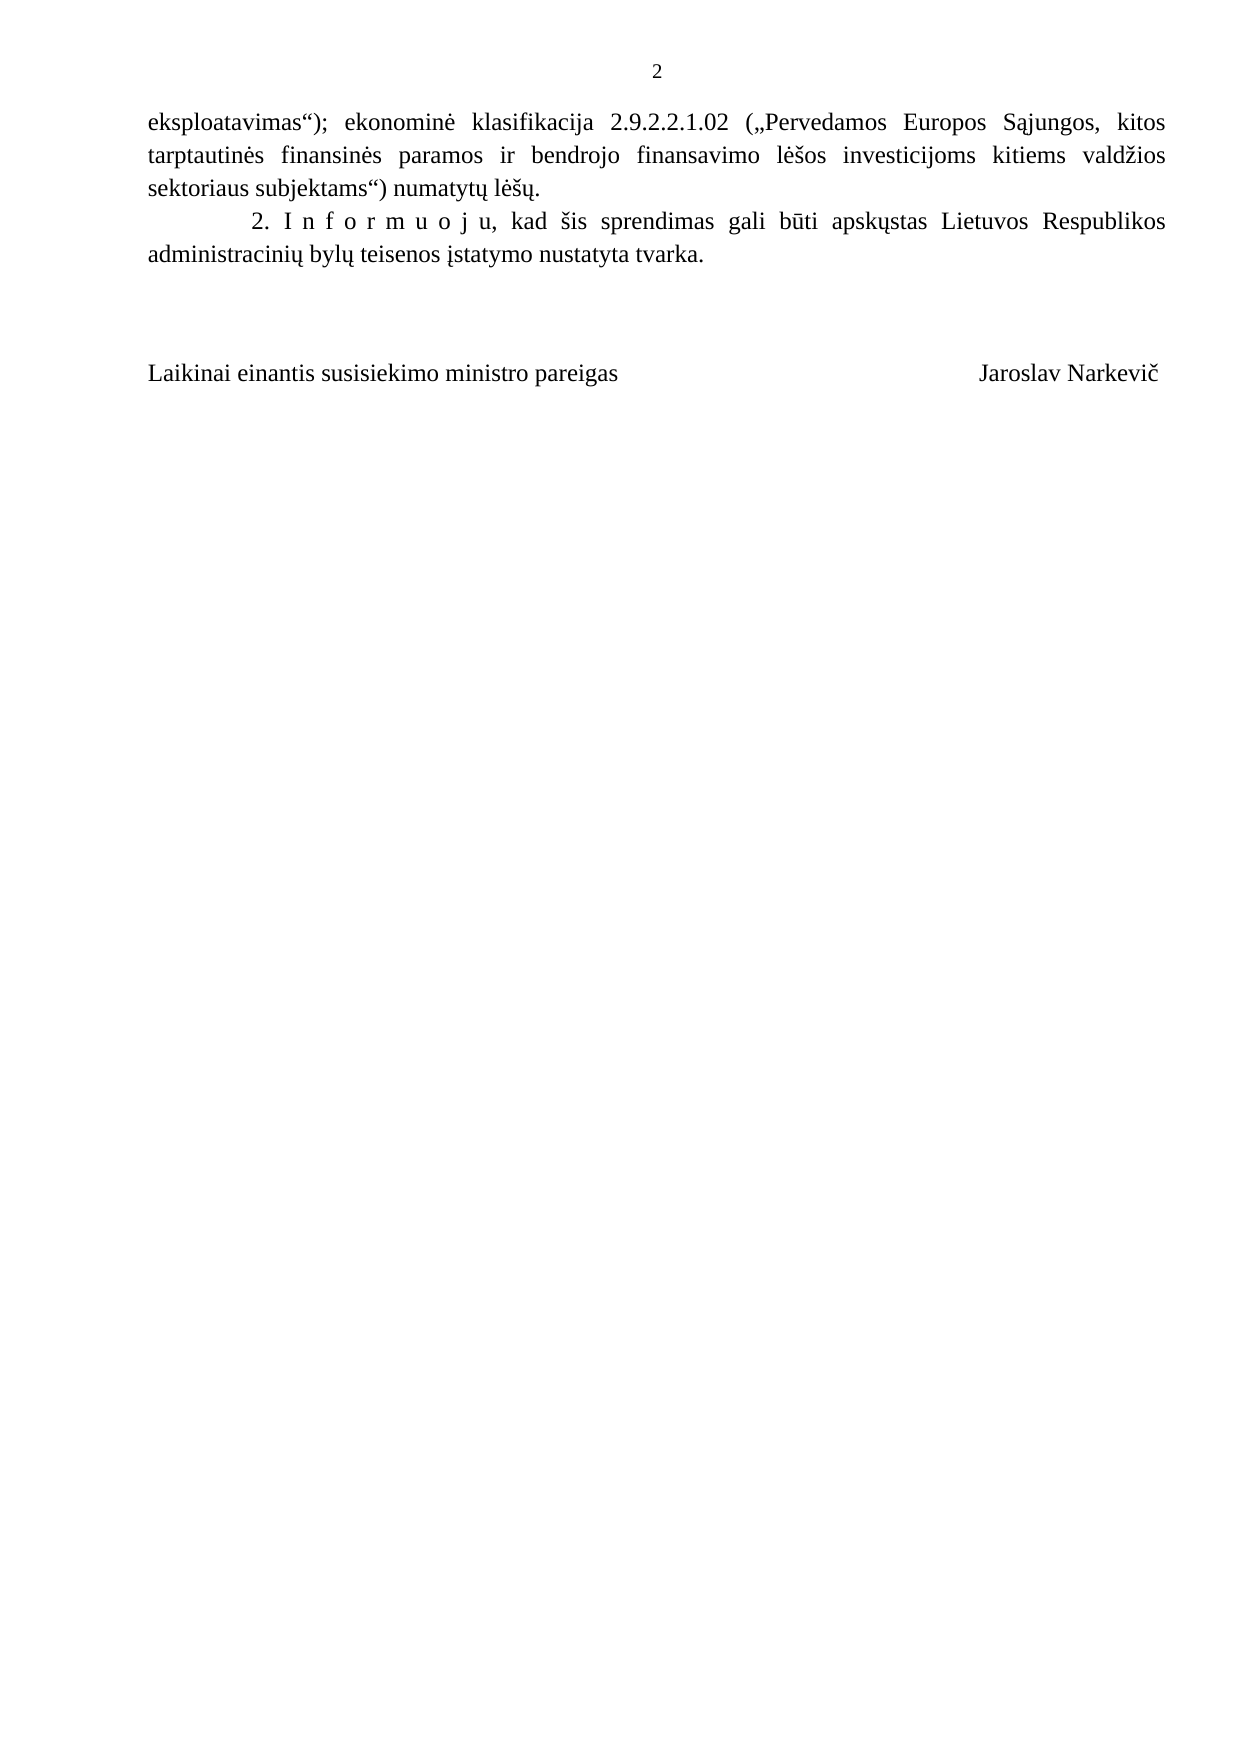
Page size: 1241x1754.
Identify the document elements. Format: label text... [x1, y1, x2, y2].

text eksploatavimas“); ekonominė klasifikacija 2.9.2.2.1.02 („Pervedamos Europos Sąjungos, kitos tarptautinės finansinės paramos ir bendrojo finansavimo lėšos investicijoms kitiems valdžios sektoriaus subjektams“) numatytų lėšų. [148, 107, 1166, 202]
text Laikinai einantis susisiekimo ministro pareigas Jaroslav Narkevič [148, 358, 1166, 387]
text 2. Informuoju, kad šis sprendimas gali būti apskųstas Lietuvos Respublikos administracinių bylų teisenos įstatymo nustatyta tvarka. [148, 206, 1166, 268]
